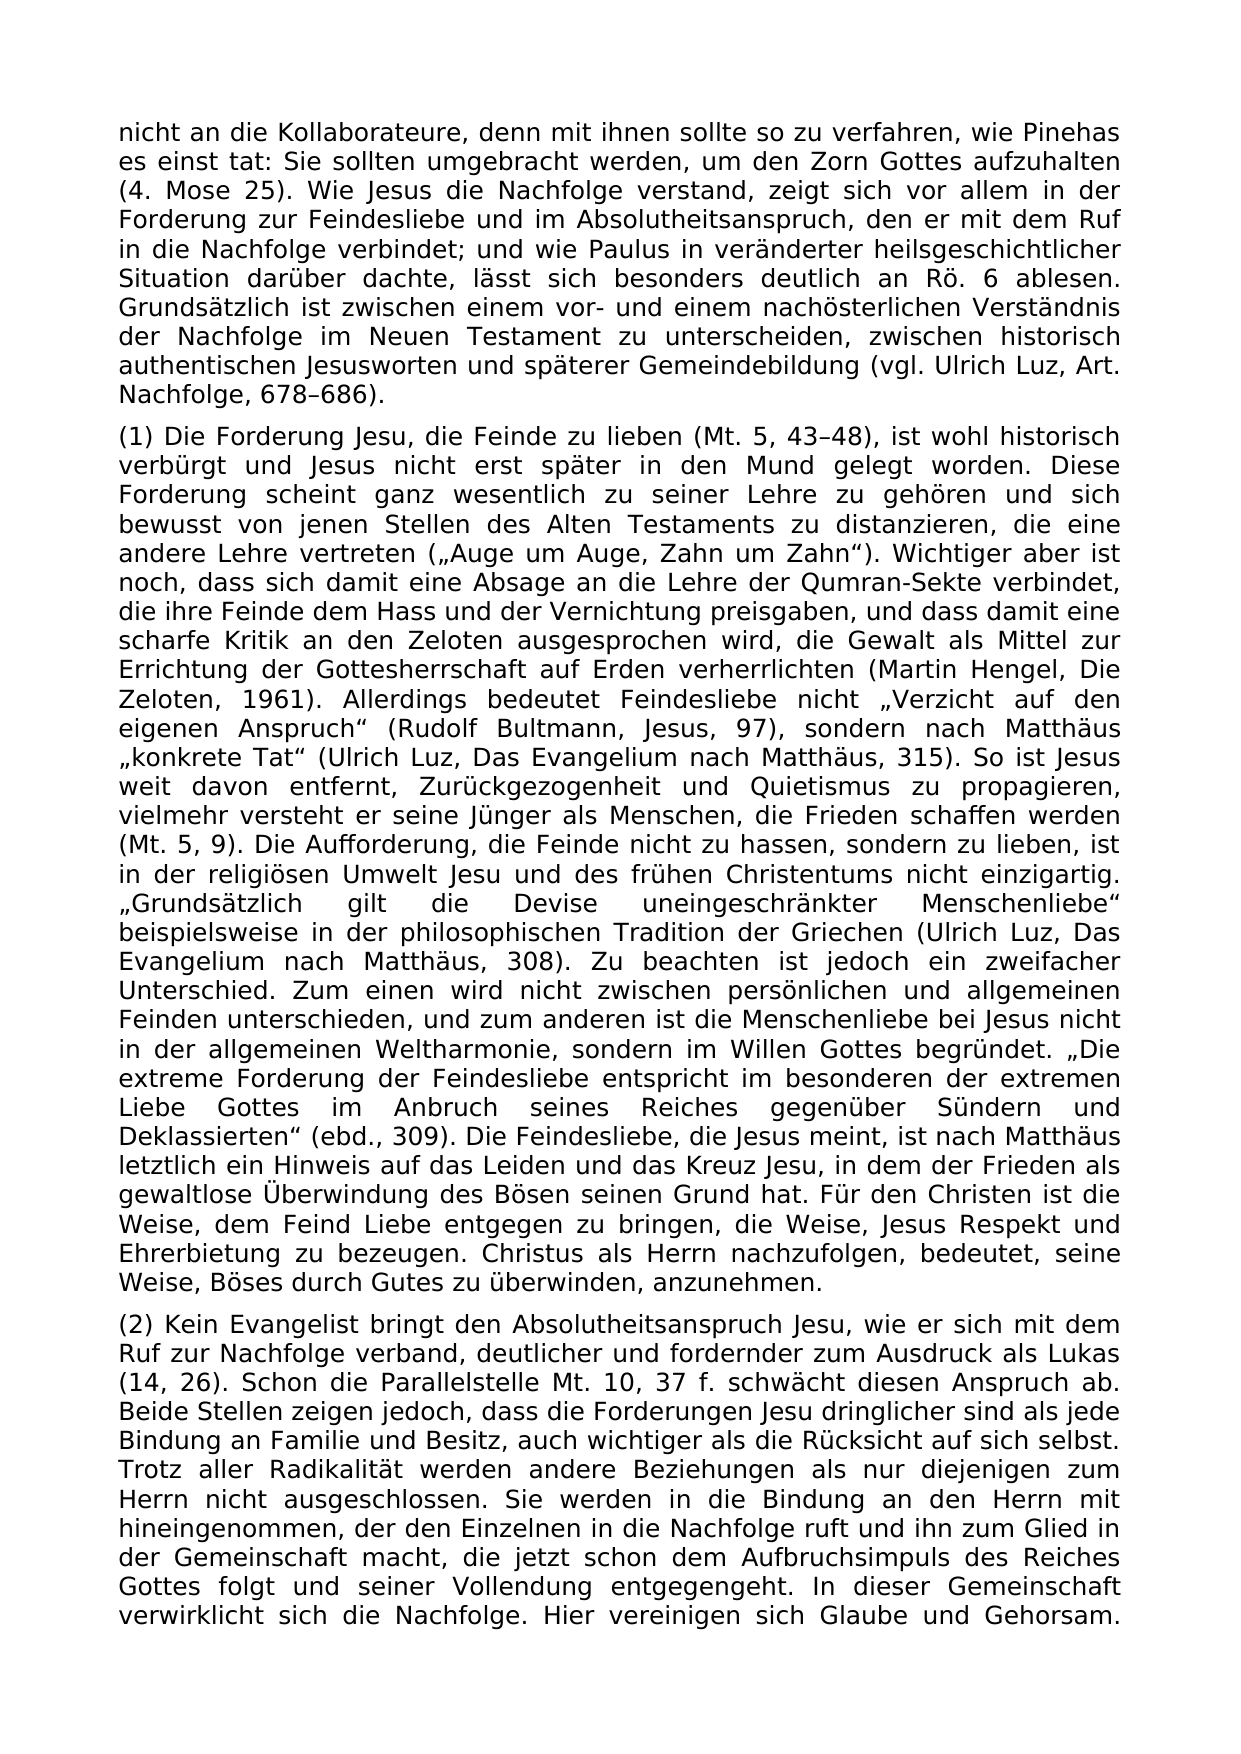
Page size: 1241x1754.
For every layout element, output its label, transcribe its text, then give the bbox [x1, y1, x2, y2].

text nicht an die Kollaborateure, denn mit ihnen sollte so zu verfahren, wie Pinehas es einst tat: Sie sollten umgebracht werden, um den Zorn Gottes aufzuhalten (4. Mose 25). Wie Jesus die Nachfolge verstand, zeigt sich vor allem in der Forderung zur Feindesliebe und im Absolutheitsanspruch, den er mit dem Ruf in die Nachfolge verbindet; und wie Paulus in veränderter heilsgeschichtlicher Situation darüber dachte, lässt sich besonders deutlich an Rö. 6 ablesen. Grundsätzlich ist zwischen einem vor- und einem nachösterlichen Verständnis der Nachfolge im Neuen Testament zu unterscheiden, zwischen historisch authentischen Jesusworten und späterer Gemeindebildung (vgl. Ulrich Luz, Art. Nachfolge, 678–686). [118, 118, 1122, 410]
text (1) Die Forderung Jesu, die Feinde zu lieben (Mt. 5, 43–48), ist wohl historisch verbürgt und Jesus nicht erst später in den Mund gelegt worden. Diese Forderung scheint ganz wesentlich zu seiner Lehre zu gehören und sich bewusst von jenen Stellen des Alten Testaments zu distanzieren, die eine andere Lehre vertreten („Auge um Auge, Zahn um Zahn“). Wichtiger aber ist noch, dass sich damit eine Absage an die Lehre der Qumran-Sekte verbindet, die ihre Feinde dem Hass und der Vernichtung preisgaben, und dass damit eine scharfe Kritik an den Zeloten ausgesprochen wird, die Gewalt als Mittel zur Errichtung der Gottesherrschaft auf Erden verherrlichten (Martin Hengel, Die Zeloten, 1961). Allerdings bedeutet Feindesliebe nicht „Verzicht auf den eigenen Anspruch“ (Rudolf Bultmann, Jesus, 97), sondern nach Matthäus „konkrete Tat“ (Ulrich Luz, Das Evangelium nach Matthäus, 315). So ist Jesus weit davon entfernt, Zurückgezogenheit und Quietismus zu propagieren, vielmehr versteht er seine Jünger als Menschen, die Frieden schaffen werden (Mt. 5, 9). Die Aufforderung, die Feinde nicht zu hassen, sondern zu lieben, ist in der religiösen Umwelt Jesu und des frühen Christentums nicht einzigartig. „Grundsätzlich gilt die Devise uneingeschränkter Menschenliebe“ beispielsweise in der philosophischen Tradition der Griechen (Ulrich Luz, Das Evangelium nach Matthäus, 308). Zu beachten ist jedoch ein zweifacher Unterschied. Zum einen wird nicht zwischen persönlichen und allgemeinen Feinden unterschieden, und zum anderen ist die Menschenliebe bei Jesus nicht in der allgemeinen Weltharmonie, sondern im Willen Gottes begründet. „Die extreme Forderung der Feindesliebe entspricht im besonderen der extremen Liebe Gottes im Anbruch seines Reiches gegenüber Sündern und Deklassierten“ (ebd., 309). Die Feindesliebe, die Jesus meint, ist nach Matthäus letztlich ein Hinweis auf das Leiden und das Kreuz Jesu, in dem der Frieden als gewaltlose Überwindung des Bösen seinen Grund hat. Für den Christen ist die Weise, dem Feind Liebe entgegen zu bringen, die Weise, Jesus Respekt und Ehrerbietung zu bezeugen. Christus als Herrn nachzufolgen, bedeutet, seine Weise, Böses durch Gutes zu überwinden, anzunehmen. [118, 422, 1122, 1297]
text (2) Kein Evangelist bringt den Absolutheitsanspruch Jesu, wie er sich mit dem Ruf zur Nachfolge verband, deutlicher und fordernder zum Ausdruck als Lukas (14, 26). Schon die Parallelstelle Mt. 10, 37 f. schwächt diesen Anspruch ab. Beide Stellen zeigen jedoch, dass die Forderungen Jesu dringlicher sind als jede Bindung an Familie und Besitz, auch wichtiger als die Rücksicht auf sich selbst. Trotz aller Radikalität werden andere Beziehungen als nur diejenigen zum Herrn nicht ausgeschlossen. Sie werden in die Bindung an den Herrn mit hineingenommen, der den Einzelnen in die Nachfolge ruft und ihn zum Glied in der Gemeinschaft macht, die jetzt schon dem Aufbruchsimpuls des Reiches Gottes folgt und seiner Vollendung entgegengeht. In dieser Gemeinschaft verwirklicht sich die Nachfolge. Hier vereinigen sich Glaube und Gehorsam. [118, 1310, 1122, 1631]
